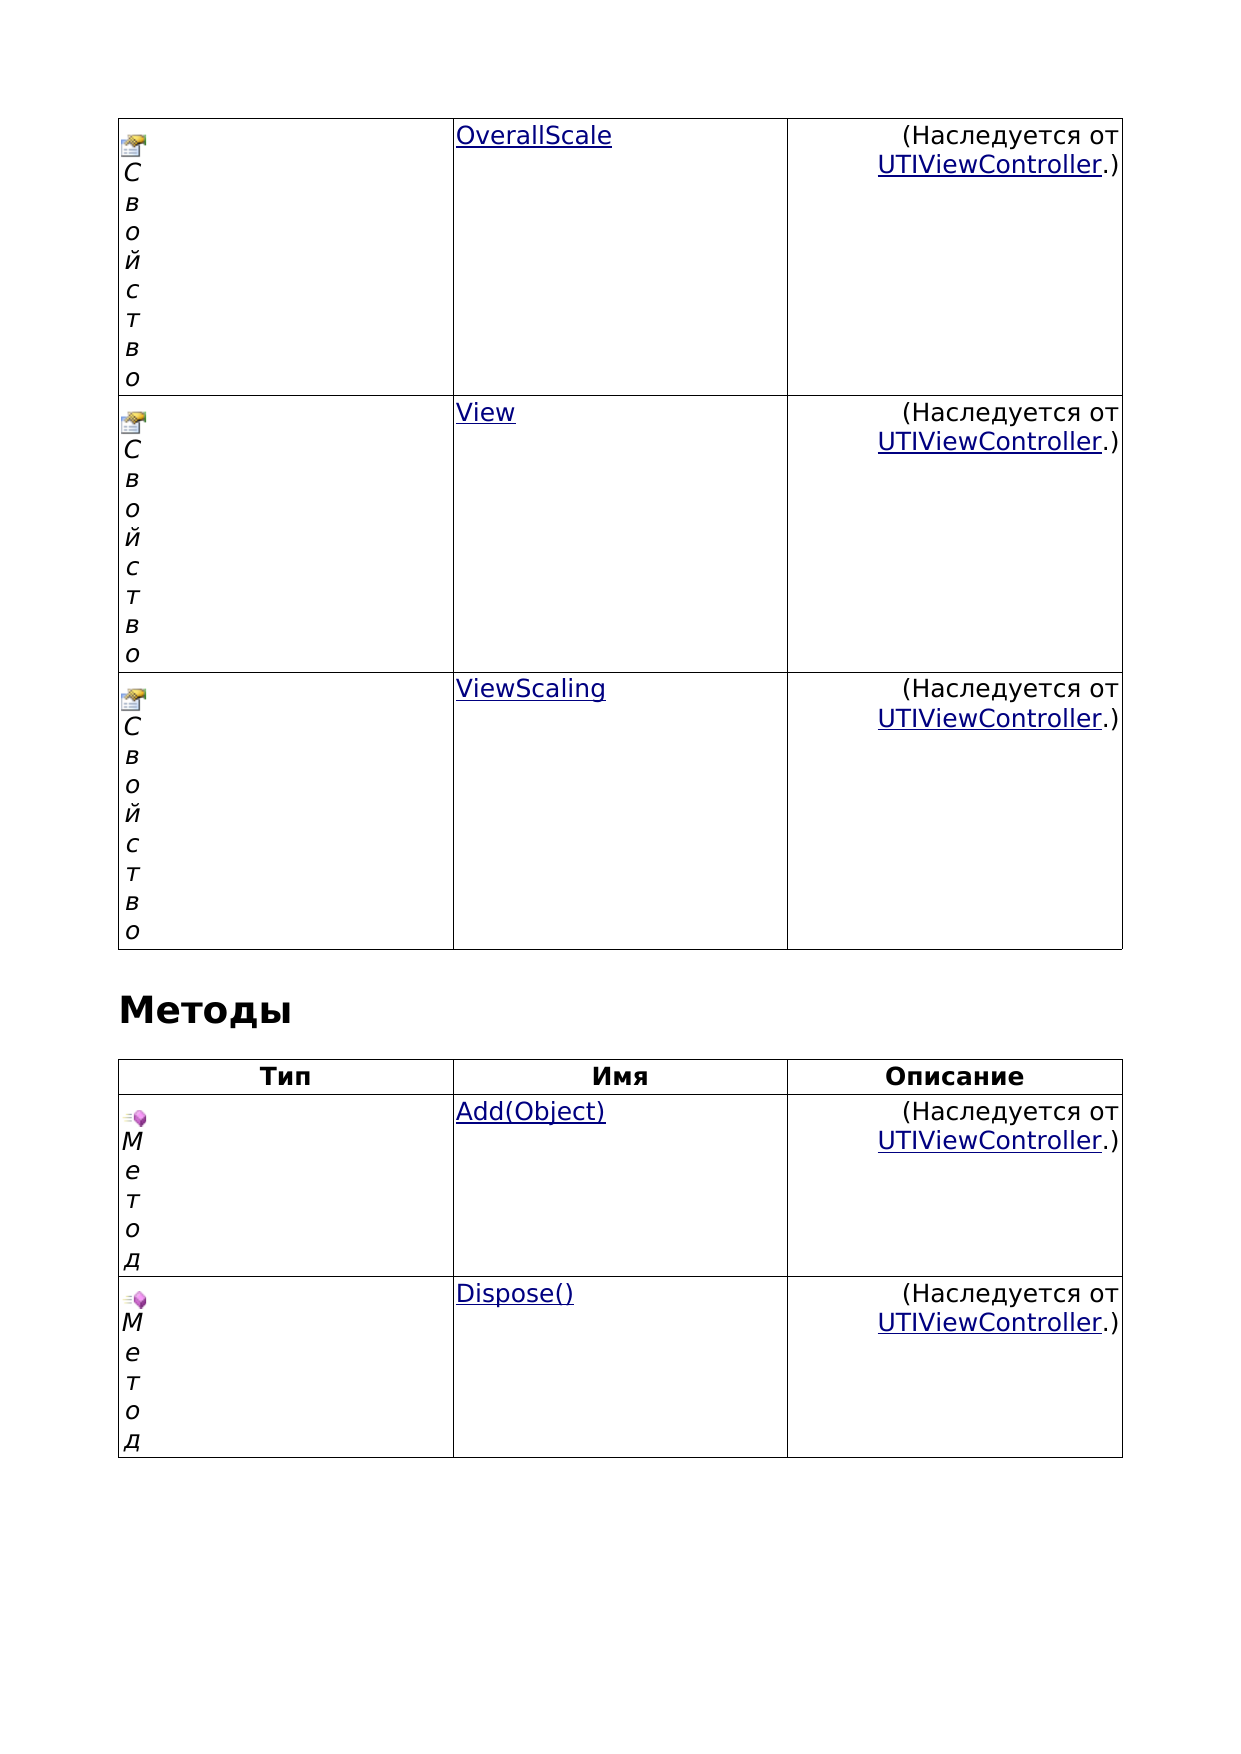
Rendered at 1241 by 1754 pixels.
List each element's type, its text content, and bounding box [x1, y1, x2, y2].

table_cell [119, 1277, 453, 1457]
table_header Имя [454, 1060, 787, 1094]
table_header Тип [119, 1060, 453, 1094]
table_cell (Наследуется от UTIViewController.) [788, 673, 1122, 948]
table_cell (Наследуется от UTIViewController.) [788, 396, 1122, 672]
table_cell (Наследуется от UTIViewController.) [788, 119, 1122, 395]
picture [121, 687, 147, 713]
table_cell [119, 1095, 453, 1276]
table_cell (Наследуется от UTIViewController.) [788, 1277, 1122, 1457]
table_cell [119, 119, 453, 395]
picture [121, 133, 147, 159]
table_cell View [454, 396, 787, 672]
picture [121, 410, 147, 436]
table_cell [119, 396, 453, 672]
table_header Описание [788, 1060, 1122, 1094]
table_cell Add(Object) [454, 1095, 787, 1276]
table_cell Dispose() [454, 1277, 787, 1457]
subtitle Методы [118, 988, 1122, 1032]
table_cell [119, 673, 453, 948]
table_cell (Наследуется от UTIViewController.) [788, 1095, 1122, 1276]
picture [121, 1291, 147, 1309]
picture [121, 1110, 147, 1127]
table_cell ViewScaling [454, 673, 787, 948]
table_cell OverallScale [454, 119, 787, 395]
